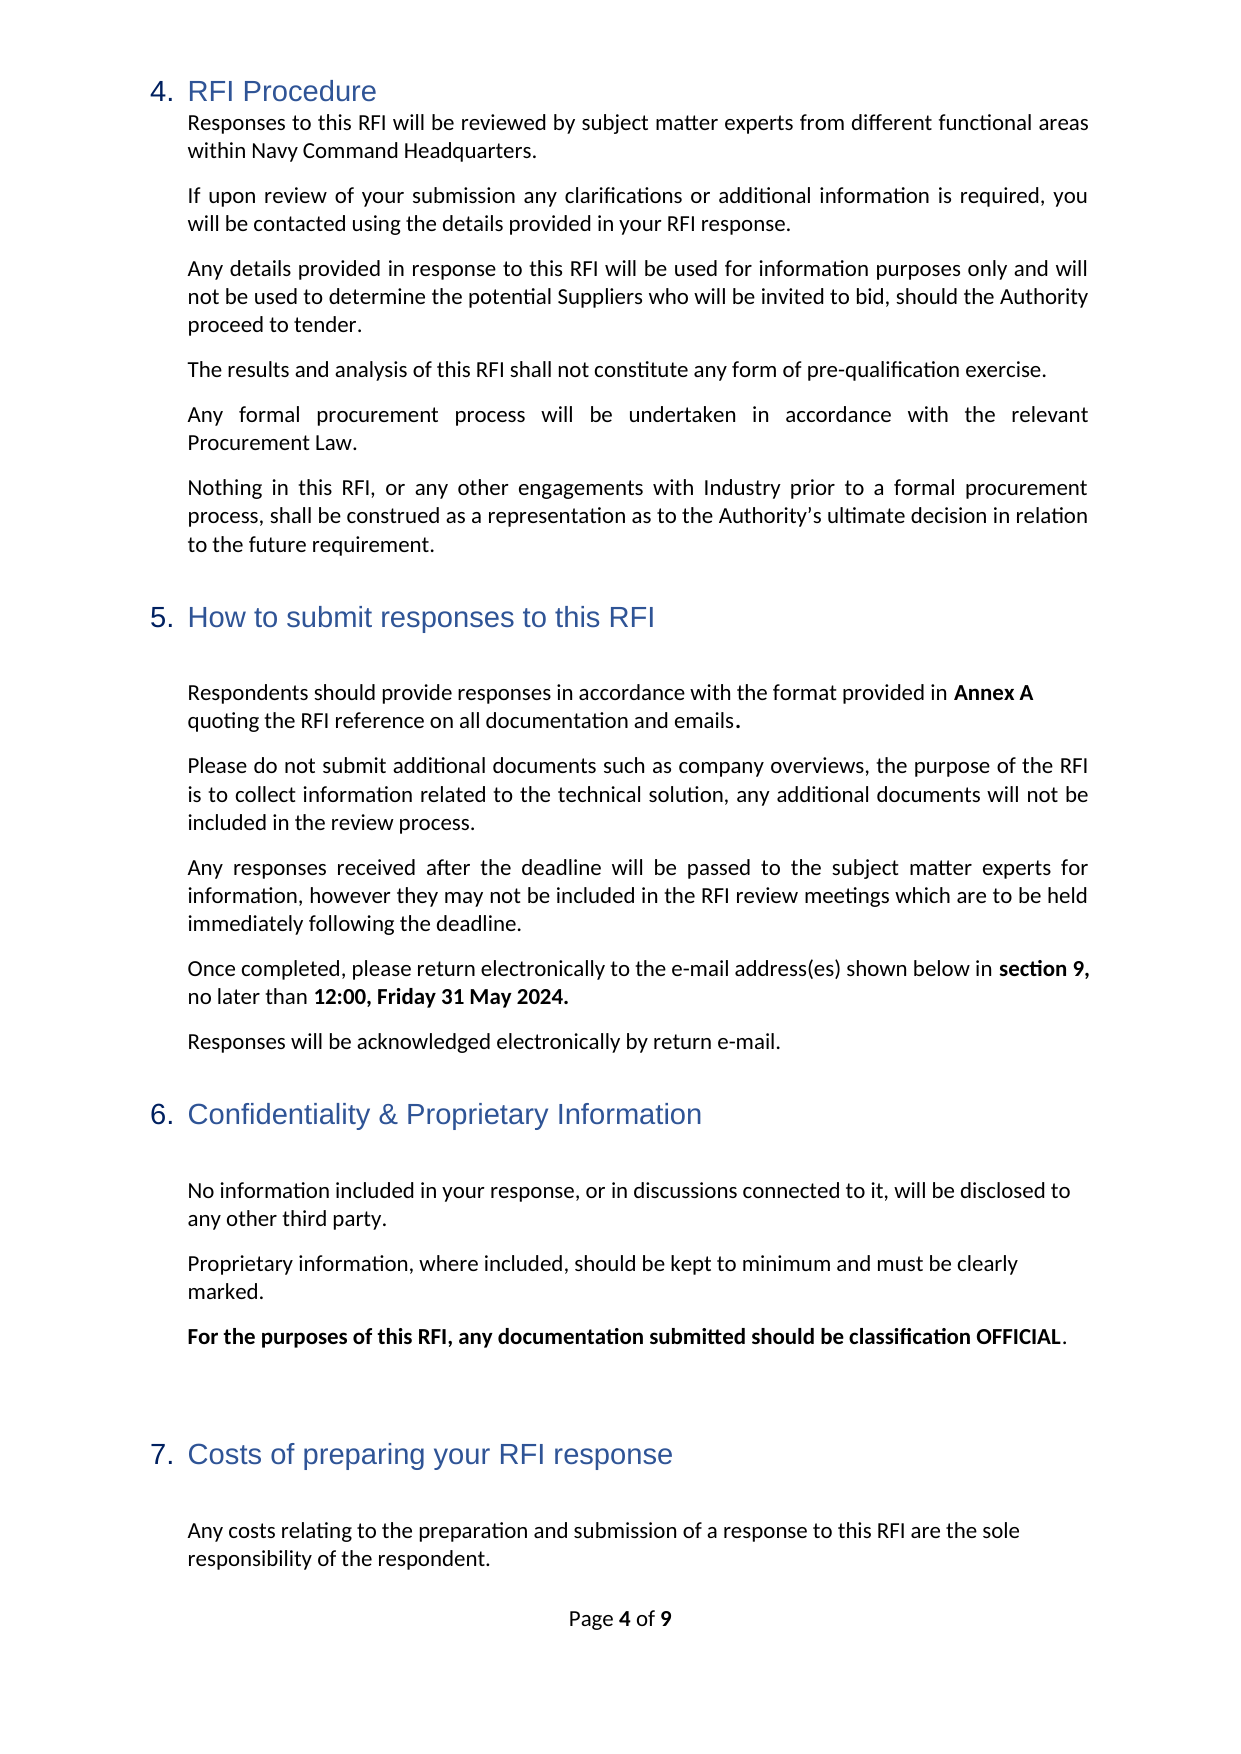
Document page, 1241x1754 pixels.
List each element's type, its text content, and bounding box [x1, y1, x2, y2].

text If upon review of your submission any clarifications or additional information is required, you will be contacted using the details provided in your RFI response. [187, 181, 1090, 237]
text Any responses received after the deadline will be passed to the subject matter experts for information, however they may not be included in the RFI review meetings which are to be held immediately following the deadline. [187, 853, 1090, 937]
text For the purposes of this RFI, any documentation submitted should be classification OFFICIAL. [187, 1322, 1090, 1350]
list RFI Procedure [150, 74, 1090, 107]
text Any formal procurement process will be undertaken in accordance with the relevant Procurement Law. [187, 400, 1090, 456]
text Nothing in this RFI, or any other engagements with Industry prior to a formal procurement process, shall be construed as a representation as to the Authority’s ultimate decision in relation to the future requirement. [187, 473, 1090, 558]
text Any costs relating to the preparation and submission of a response to this RFI are the sole responsibility of the respondent. [187, 1516, 1090, 1572]
text Respondents should provide responses in accordance with the format provided in Annex A quoting the RFI reference on all documentation and emails. [187, 678, 1090, 734]
list Confidentiality & Proprietary Information [150, 1097, 1090, 1131]
text Responses to this RFI will be reviewed by subject matter experts from different functional areas within Navy Command Headquarters. [187, 108, 1090, 164]
text Once completed, please return electronically to the e-mail address(es) shown below in section 9, no later than 12:00, Friday 31 May 2024. [187, 954, 1090, 1010]
text Please do not submit additional documents such as company overviews, the purpose of the RFI is to collect information related to the technical solution, any additional documents will not be included in the review process. [187, 751, 1090, 836]
text Proprietary information, where included, should be kept to minimum and must be clearly marked. [187, 1249, 1090, 1305]
text Responses will be acknowledged electronically by return e-mail. [187, 1027, 1090, 1055]
text The results and analysis of this RFI shall not constitute any form of pre-qualification exercise. [187, 355, 1090, 383]
text Any details provided in response to this RFI will be used for information purposes only and will not be used to determine the potential Suppliers who will be invited to bid, should the Authority proceed to tender. [187, 254, 1090, 338]
list Costs of preparing your RFI response [150, 1437, 1090, 1471]
list How to submit responses to this RFI [150, 599, 1090, 633]
text No information included in your response, or in discussions connected to it, will be disclosed to any other third party. [187, 1176, 1090, 1232]
